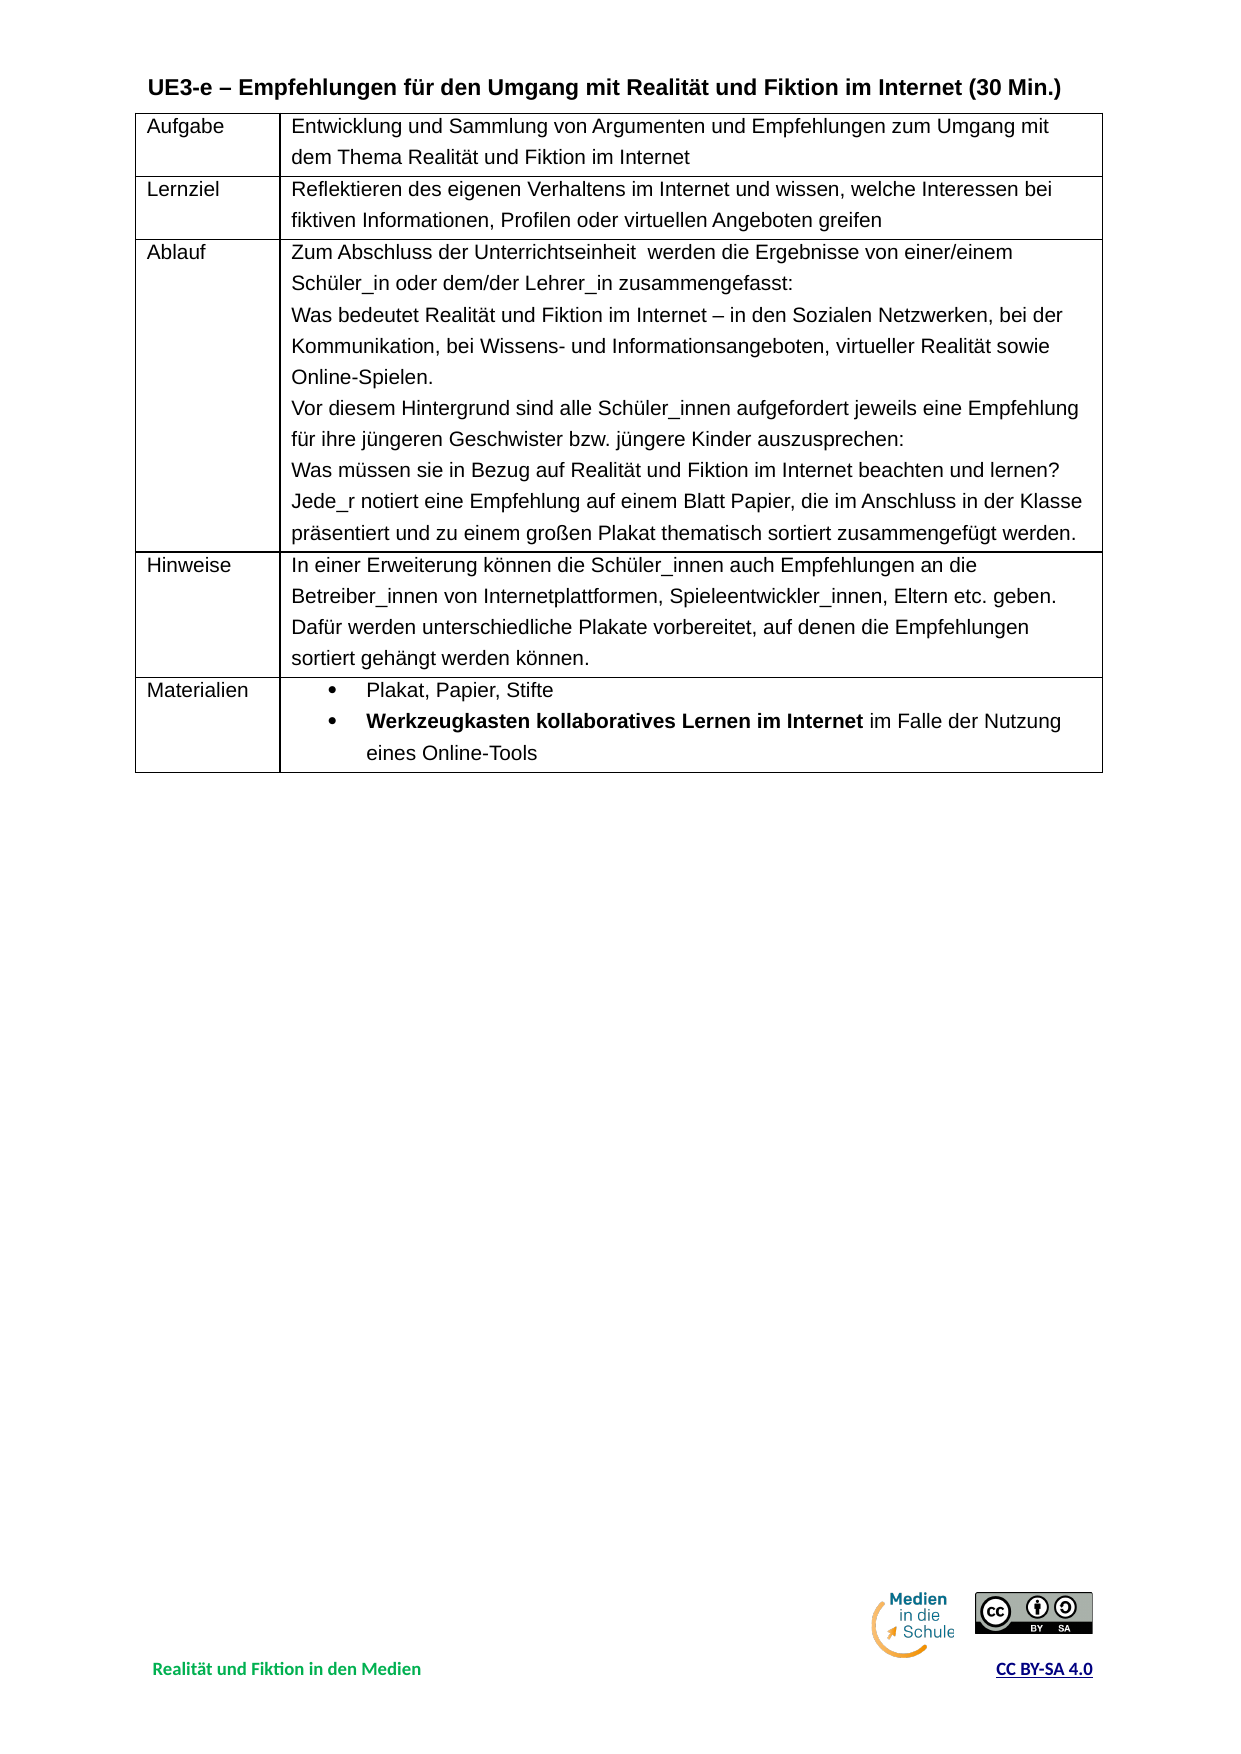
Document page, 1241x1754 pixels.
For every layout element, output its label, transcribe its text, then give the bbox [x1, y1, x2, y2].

table_cell Hinweise [136, 553, 279, 677]
table_cell In einer Erweiterung können die Schüler_innen auch Empfehlungen an die Betreiber_innen von Internetplattformen, Spieleentwickler_innen, Eltern etc. geben. Dafür werden unterschiedliche Plakate vorbereitet, auf denen die Empfehlungen sortiert gehängt werden können. [281, 553, 1102, 677]
table_cell Reflektieren des eigenen Verhaltens im Internet und wissen, welche Interessen bei fiktiven Informationen, Profilen oder virtuellen Angeboten greifen [281, 177, 1102, 239]
table_header Entwicklung und Sammlung von Argumenten und Empfehlungen zum Umgang mit dem Thema Realität und Fiktion im Internet [281, 114, 1102, 176]
table_cell Ablauf [136, 240, 279, 551]
table_cell Zum Abschluss der Unterrichtseinheit werden die Ergebnisse von einer/einem Schüler_in oder dem/der Lehrer_in zusammengefasst: Was bedeutet Realität und Fiktion im Internet – in den Sozialen Netzwerken, bei der Kommunikation, bei Wissens- und Informationsangeboten, virtueller Realität sowie Online-Spielen. Vor diesem Hintergrund sind alle Schüler_innen aufgefordert jeweils eine Empfehlung für ihre jüngeren Geschwister bzw. jüngere Kinder auszusprechen: Was müssen sie in Bezug auf Realität und Fiktion im Internet beachten und lernen? Jede_r notiert eine Empfehlung auf einem Blatt Papier, die im Anschluss in der Klasse präsentiert und zu einem großen Plakat thematisch sortiert zusammengefügt werden. [281, 240, 1102, 551]
table_cell Lernziel [136, 177, 279, 239]
text UE3-e – Empfehlungen für den Umgang mit Realität und Fiktion im Internet (30 Min.) [148, 74, 1093, 100]
table_cell Materialien [136, 678, 279, 772]
table_header Aufgabe [136, 114, 279, 176]
table_cell Plakat, Papier, Stifte Werkzeugkasten kollaboratives Lernen im Internet im Falle der Nutzung eines Online-Tools [281, 678, 1102, 772]
